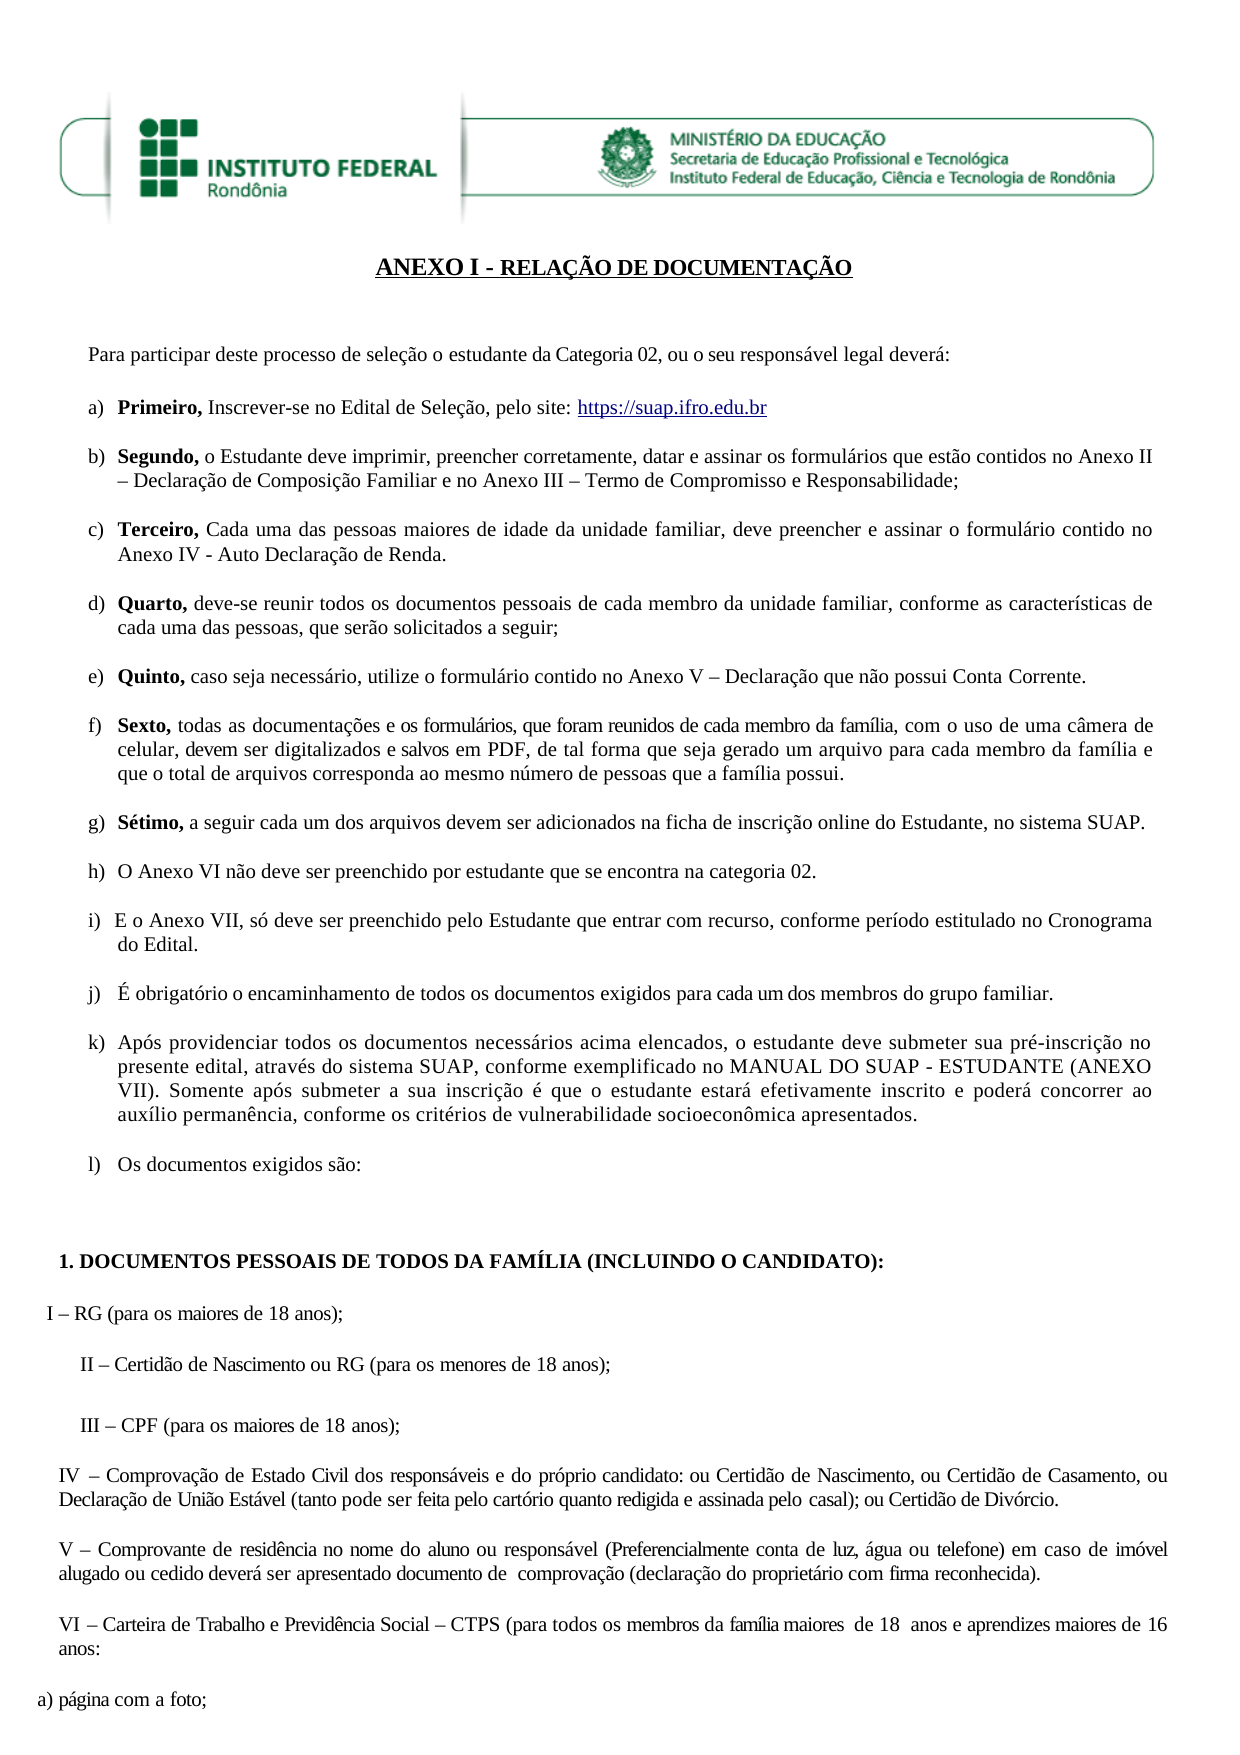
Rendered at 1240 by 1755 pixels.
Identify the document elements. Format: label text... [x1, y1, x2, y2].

list Quarto, deve-se reunir todos os documentos pessoais de cada membro da unidade familiar, conforme as características de cada uma das pessoas, que serão solicitados a seguir; [88, 591, 1154, 639]
list É obrigatório o encaminhamento de todos os documentos exigidos para cada um dos membros do grupo familiar. [88, 981, 1154, 1005]
text Para participar deste processo de seleção o estudante da Categoria 02, ou o seu responsável legal deverá: [88, 343, 1133, 366]
list – Comprovação de Estado Civil dos responsáveis e do próprio candidato: ou Certidão de Nascimento, ou Certidão de Casamento, ou Declaração de União Estável (tanto pode ser feita pelo cartório quanto redigida e assinada pelo casal); ou Certidão de Divórcio. [58, 1464, 1169, 1511]
list Após providenciar todos os documentos necessários acima elencados, o estudante deve submeter sua pré-inscrição no presente edital, através do sistema SUAP, conforme exemplificado no MANUAL DO SUAP - ESTUDANTE (ANEXO VII). Somente após submeter a sua inscrição é que o estudante estará efetivamente inscrito e poderá concorrer ao auxílio permanência, conforme os critérios de vulnerabilidade socioeconômica apresentados. [88, 1030, 1154, 1126]
list Terceiro, Cada uma das pessoas maiores de idade da unidade familiar, deve preencher e assinar o formulário contido no Anexo IV - Auto Declaração de Renda. [88, 517, 1154, 566]
subtitle 1. DOCUMENTOS PESSOAIS DE TODOS DA FAMÍLIA (INCLUINDO O CANDIDATO): [58, 1249, 1154, 1273]
list III – CPF (para os maiores de 18 anos); [80, 1413, 1169, 1437]
subtitle ANEXO I - RELAÇÃO DE DOCUMENTAÇÃO [81, 252, 1146, 281]
list Primeiro, Inscrever-se no Edital de Seleção, pelo site: https://suap.ifro.edu.br [88, 395, 1154, 419]
list página com a foto; [37, 1687, 1154, 1711]
list Sexto, todas as documentações e os formulários, que foram reunidos de cada membro da família, com o uso de uma câmera de celular, devem ser digitalizados e salvos em PDF, de tal forma que seja gerado um arquivo para cada membro da família e que o total de arquivos corresponda ao mesmo número de pessoas que a família possui. [88, 713, 1154, 785]
list – Certidão de Nascimento ou RG (para os menores de 18 anos); [80, 1351, 1169, 1376]
list E o Anexo VII, só deve ser preenchido pelo Estudante que entrar com recurso, conforme período estitulado no Cronograma do Edital. [88, 908, 1154, 956]
list Quinto, caso seja necessário, utilize o formulário contido no Anexo V – Declaração que não possui Conta Corrente. [88, 664, 1154, 688]
list O Anexo VI não deve ser preenchido por estudante que se encontra na categoria 02. [88, 859, 1154, 883]
list Os documentos exigidos são: [88, 1151, 1154, 1176]
list – Comprovante de residência no nome do aluno ou responsável (Preferencialmente conta de luz, água ou telefone) em caso de imóvel alugado ou cedido deverá ser apresentado documento de comprovação (declaração do proprietário com firma reconhecida). [58, 1538, 1169, 1585]
list – Carteira de Trabalho e Previdência Social – CTPS (para todos os membros da família maiores de 18 anos e aprendizes maiores de 16 anos: [58, 1612, 1169, 1659]
list Segundo, o Estudante deve imprimir, preencher corretamente, datar e assinar os formulários que estão contidos no Anexo II – Declaração de Composição Familiar e no Anexo III – Termo de Compromisso e Responsabilidade; [88, 444, 1154, 492]
list Sétimo, a seguir cada um dos arquivos devem ser adicionados na ficha de inscrição online do Estudante, no sistema SUAP. [88, 810, 1154, 834]
list – RG (para os maiores de 18 anos); [46, 1300, 1154, 1324]
